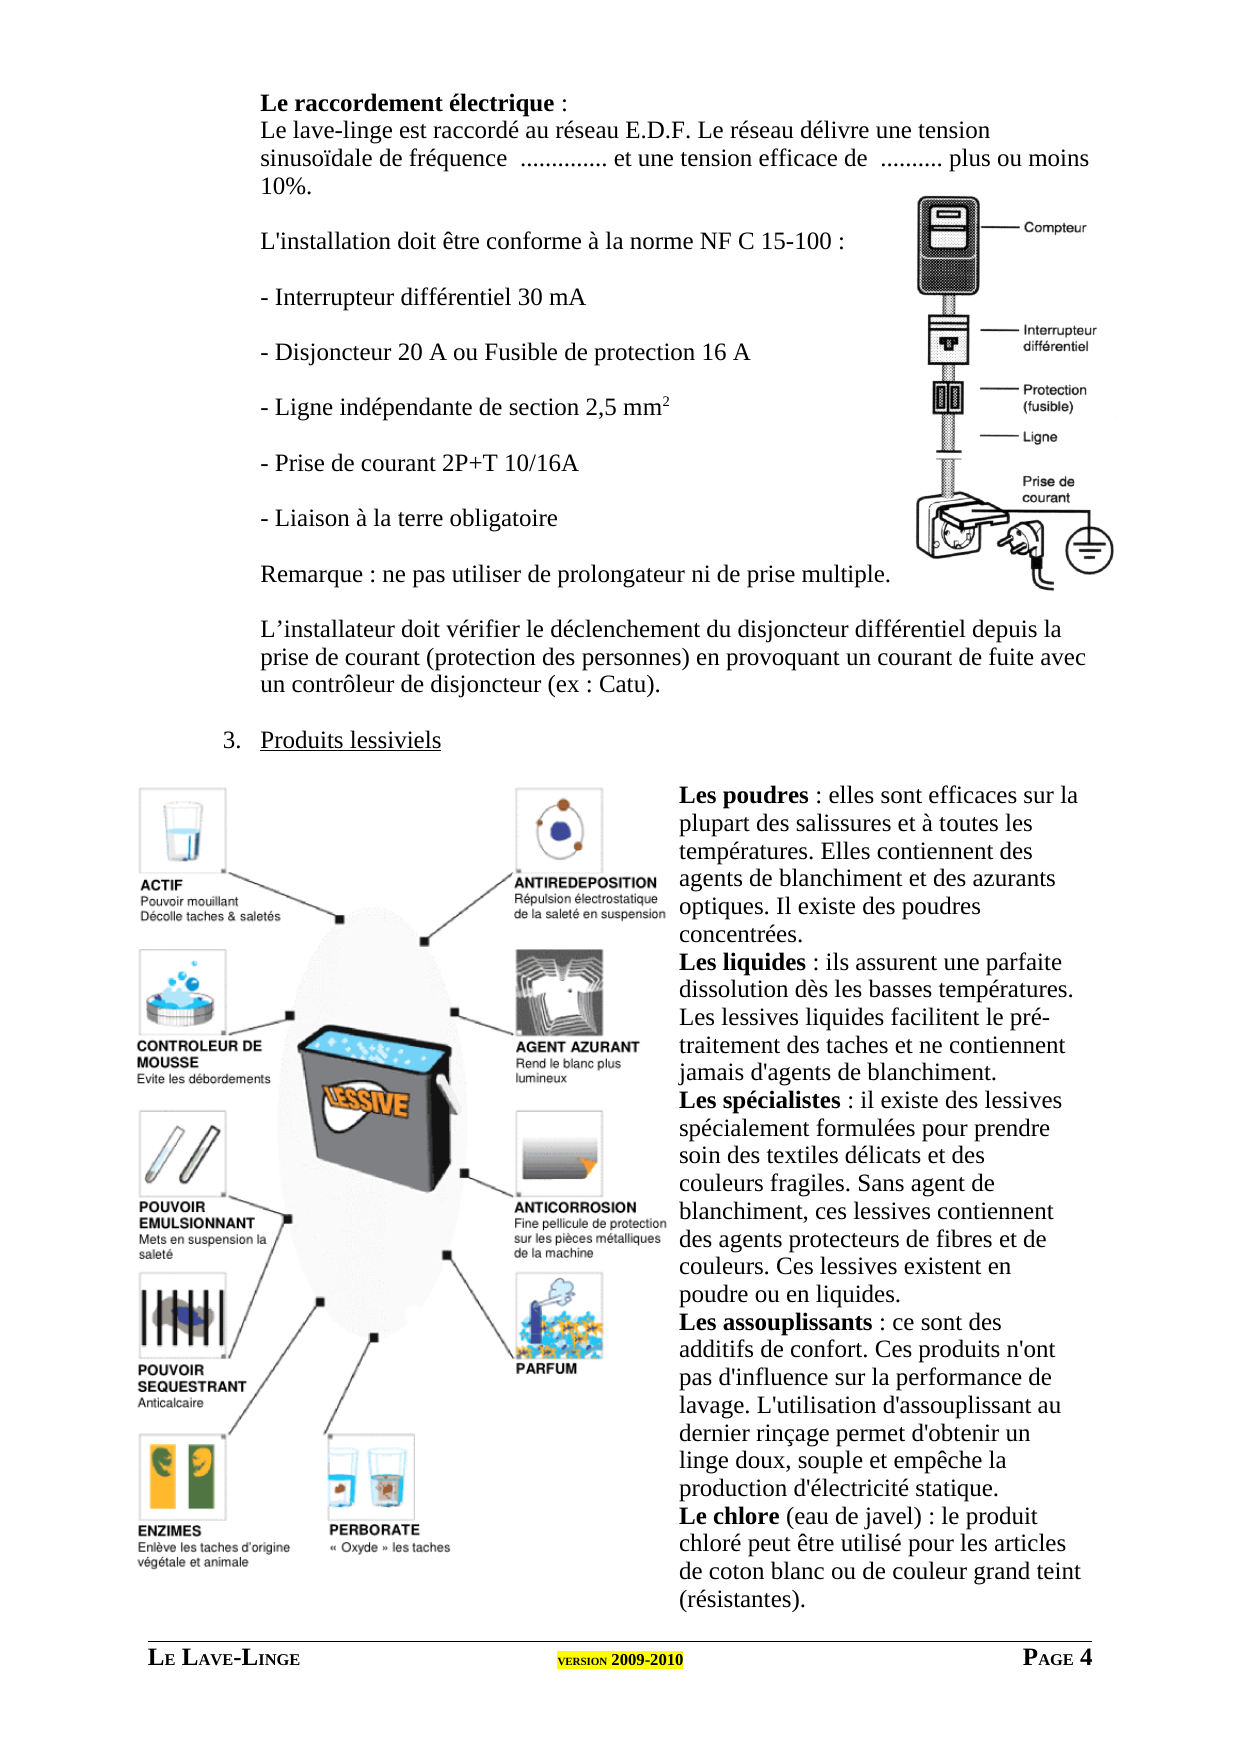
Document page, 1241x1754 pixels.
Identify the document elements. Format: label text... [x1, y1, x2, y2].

list - Liaison à la terre obligatoire [223, 477, 907, 532]
list - Prise de courant 2P+T 10/16A [223, 421, 907, 477]
list - Ligne indépendante de section 2,5 mm2 [223, 366, 907, 421]
list Le raccordement électrique : [223, 89, 1092, 116]
list Remarque : ne pas utiliser de prolongateur ni de prise multiple. [223, 532, 907, 587]
picture [128, 783, 671, 1573]
list L’installateur doit vérifier le déclenchement du disjoncteur différentiel depuis la prise de courant (protection des personnes) en provoquant un courant de fuite avec un contrôleur de disjoncteur (ex : Catu). [223, 587, 1092, 726]
table_header [148, 781, 679, 1613]
list Produits lessiviels [223, 726, 1092, 781]
list - Interrupteur différentiel 30 mA - Disjoncteur 20 A ou Fusible de protection 16 A [223, 255, 907, 366]
picture [907, 191, 1120, 596]
table_header Les poudres : elles sont efficaces sur la plupart des salissures et à toutes les températures. Elles contiennent des agents de blanchiment et des azurants optiques. Il existe des poudres concentrées. Les liquides : ils assurent une parfaite dissolution dès les basses températures. Les lessives liquides facilitent le pré-traitement des taches et ne contiennent jamais d'agents de blanchiment. Les spécialistes : il existe des lessives spécialement formulées pour prendre soin des textiles délicats et des couleurs fragiles. Sans agent de blanchiment, ces lessives contiennent des agents protecteurs de fibres et de couleurs. Ces lessives existent en poudre ou en liquides. Les assouplissants : ce sont des additifs de confort. Ces produits n'ont pas d'influence sur la performance de lavage. L'utilisation d'assouplissant au dernier rinçage permet d'obtenir un linge doux, souple et empêche la production d'électricité statique. Le chlore (eau de javel) : le produit chloré peut être utilisé pour les articles de coton blanc ou de couleur grand teint (résistantes). [679, 781, 1092, 1613]
list Le lave-linge est raccordé au réseau E.D.F. Le réseau délivre une tension sinusoïdale de fréquence 50 Hz .............. et une tension efficace de 230 V .......... plus ou moins 10%. [223, 116, 1092, 199]
list L'installation doit être conforme à la norme NF C 15-100 : [223, 199, 907, 255]
